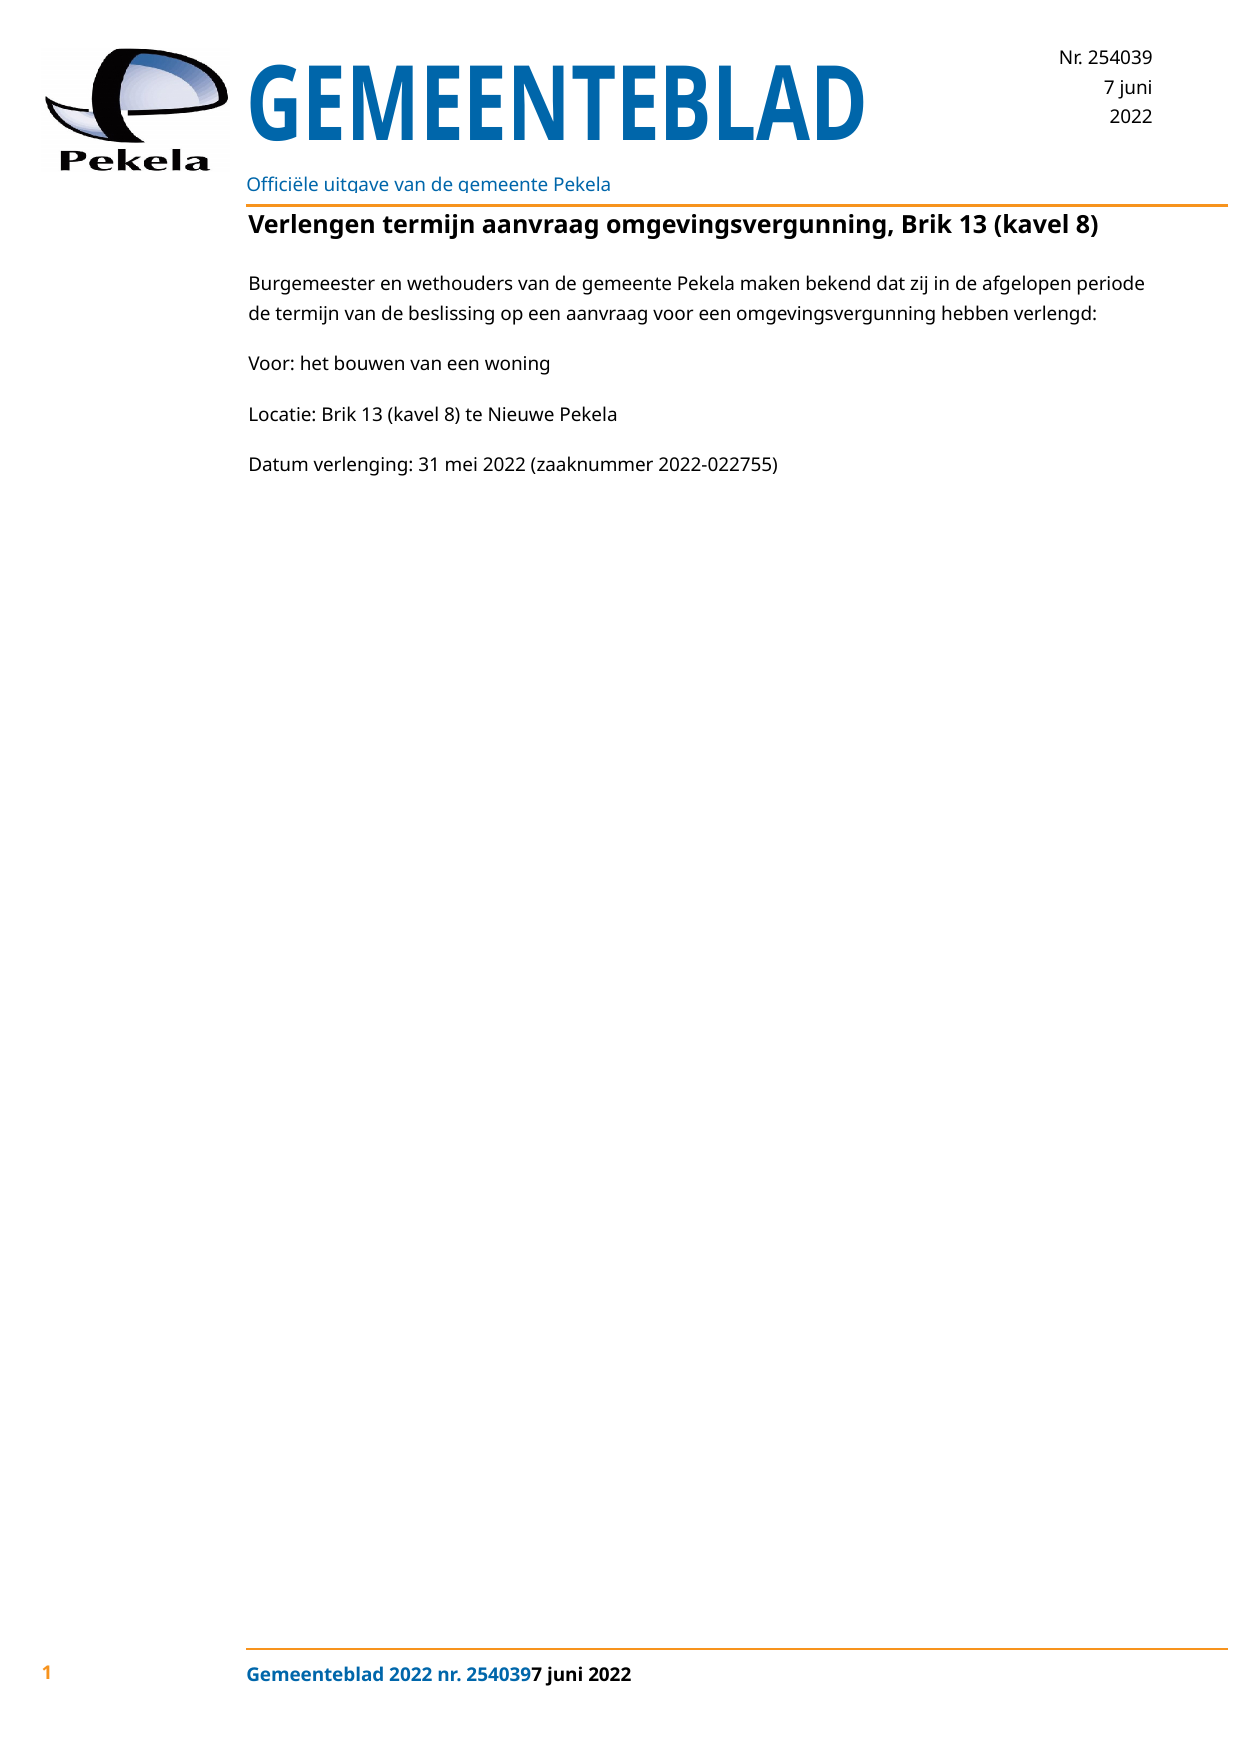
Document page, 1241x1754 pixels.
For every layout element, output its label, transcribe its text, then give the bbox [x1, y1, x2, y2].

text Datum verlenging: 31 mei 2022 (zaaknummer 2022-022755) [248, 451, 1152, 477]
text Verlengen termijn aanvraag omgevingsvergunning, Brik 13 (kavel 8) [248, 207, 1152, 241]
text Burgemeester en wethouders van de gemeente Pekela maken bekend dat zij in de afgelopen periode de termijn van de beslissing op een aanvraag voor een omgevingsvergunning hebben verlengd: [248, 270, 1152, 326]
text Voor: het bouwen van een woning [248, 350, 1152, 376]
picture [41, 47, 231, 172]
text Locatie: Brik 13 (kavel 8) te Nieuwe Pekela [248, 401, 1152, 426]
